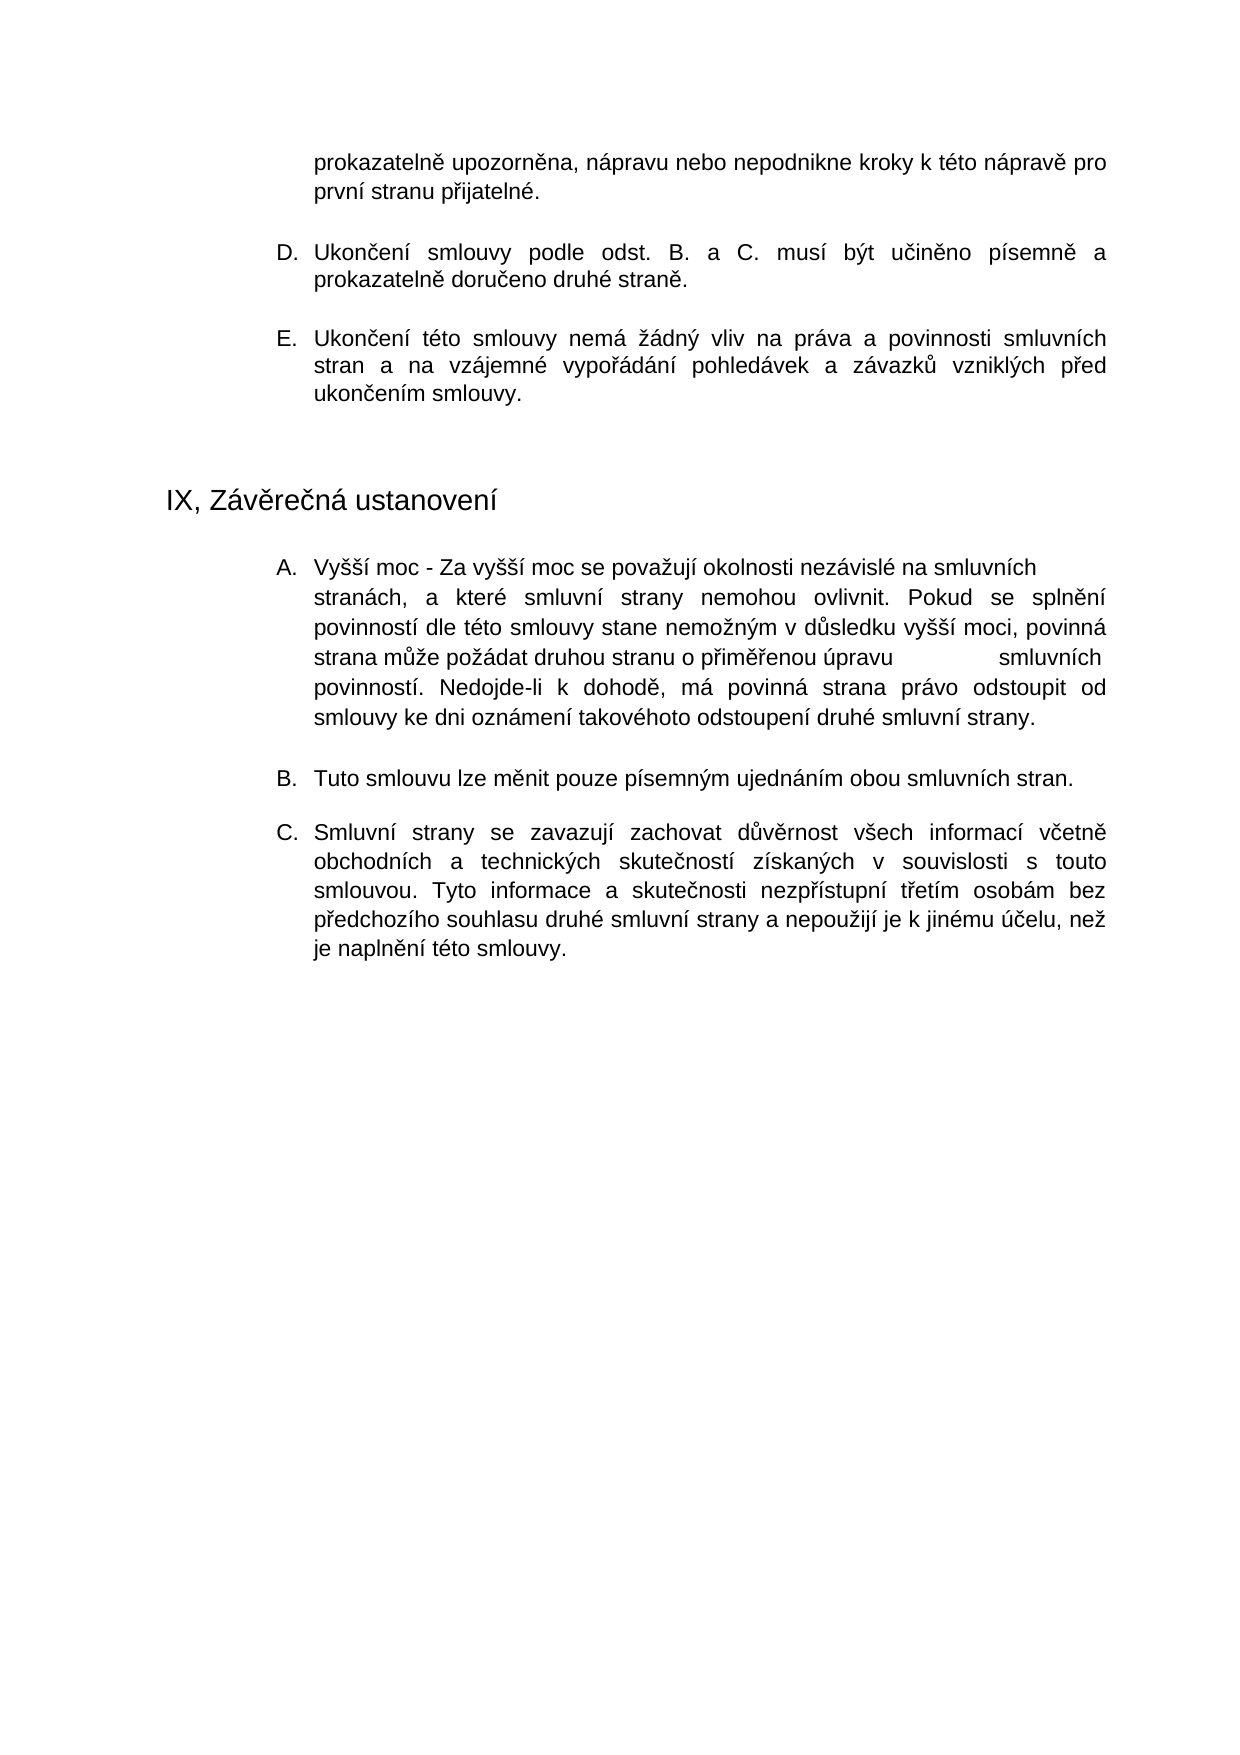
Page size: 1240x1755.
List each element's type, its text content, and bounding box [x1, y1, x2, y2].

list Ukončení smlouvy podle odst. B. a C. musí být učiněno písemně a prokazatelně doručeno druhé straně. [276, 238, 1107, 293]
text povinností. Nedojde-li k dohodě, má povinná strana právo odstoupit od smlouvy ke dni oznámení takovéhoto odstoupení druhé smluvní strany. [313, 672, 1107, 732]
list Tuto smlouvu lze měnit pouze písemným ujednáním obou smluvních stran. [276, 768, 1107, 791]
subtitle IX, Závěrečná ustanovení [166, 487, 1107, 516]
list Smluvní strany se zavazují zachovat důvěrnost všech informací včetně obchodních a technických skutečností získaných v souvislosti s touto smlouvou. Tyto informace a skutečnosti nezpřístupní třetím osobám bez předchozího souhlasu druhé smluvní strany a nepoužijí je k jinému účelu, než je naplnění této smlouvy. [276, 817, 1107, 962]
text stranách, a které smluvní strany nemohou ovlivnit. Pokud se splnění povinností dle této smlouvy stane nemožným v důsledku vyšší moci, povinná strana může požádat druhou stranu o přiměřenou úpravu smluvních [313, 582, 1107, 672]
list Ukončení této smlouvy nemá žádný vliv na práva a povinnosti smluvních stran a na vzájemné vypořádání pohledávek a závazků vzniklých před ukončením smlouvy. [276, 324, 1107, 407]
list Vyšší moc - Za vyšší moc se považují okolnosti nezávislé na smluvních [276, 552, 1107, 582]
list prokazatelně upozorněna, nápravu nebo nepodnikne kroky k této nápravě pro první stranu přijatelné. [276, 147, 1107, 205]
